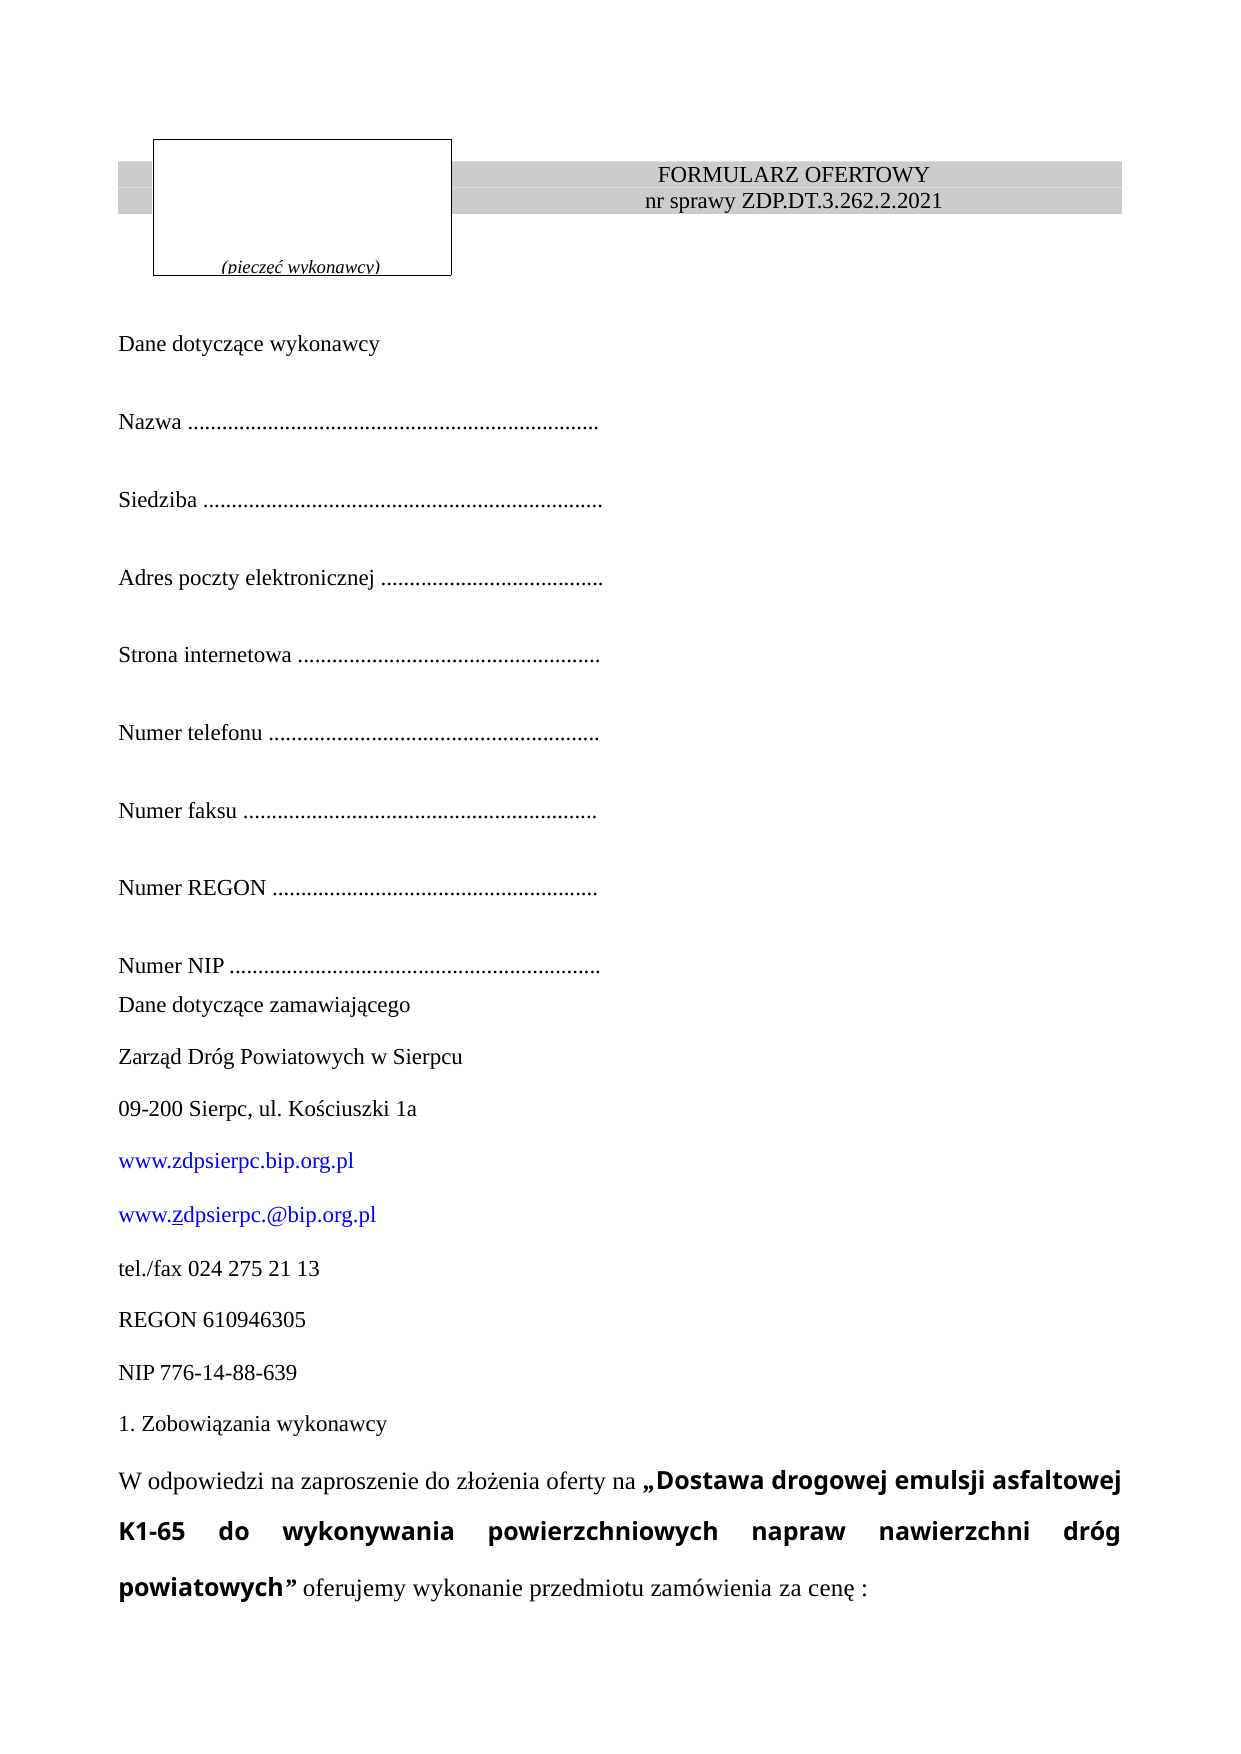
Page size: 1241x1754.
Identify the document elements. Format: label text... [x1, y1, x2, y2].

text Zarząd Dróg Powiatowych w Sierpcu [118, 1043, 1122, 1069]
text Numer telefonu .......................................................... [118, 719, 1122, 745]
text Adres poczty elektronicznej ....................................... [118, 564, 1122, 590]
text [118, 161, 152, 188]
text Dane dotyczące wykonawcy [118, 331, 1122, 357]
text www.zdpsierpc.@bip.org.pl [118, 1199, 1122, 1228]
text FORMULARZ OFERTOWY [452, 161, 1122, 188]
text tel./fax 024 275 21 13 [118, 1254, 1122, 1281]
text nr sprawy ZDP.DT.3.262.2.2021 [452, 188, 1122, 214]
text Strona internetowa ..................................................... [118, 641, 1122, 668]
text Siedziba ...................................................................... [118, 486, 1122, 512]
text 1. Zobowiązania wykonawcy [118, 1411, 1122, 1437]
text Numer faksu .............................................................. [118, 797, 1122, 823]
text Numer NIP ................................................................. [118, 952, 1122, 978]
text REGON 610946305 [118, 1307, 1122, 1333]
text NIP 776-14-88-639 [118, 1358, 1122, 1385]
text W odpowiedzi na zaproszenie do złożenia oferty na „Dostawa drogowej emulsji asfaltowej K1-65 do wykonywania powierzchniowych napraw nawierzchni dróg powiatowych” oferujemy wykonanie przedmiotu zamówienia za cenę : [118, 1462, 1122, 1604]
text Numer REGON ......................................................... [118, 874, 1122, 901]
text (pieczęć wykonawcy) [155, 256, 449, 273]
text Nazwa ........................................................................ [118, 408, 1122, 434]
text Dane dotyczące zamawiającego [118, 991, 1122, 1017]
text 09-200 Sierpc, ul. Kościuszki 1a [118, 1095, 1122, 1121]
text www.zdpsierpc.bip.org.pl [118, 1147, 1122, 1173]
text [118, 188, 152, 214]
